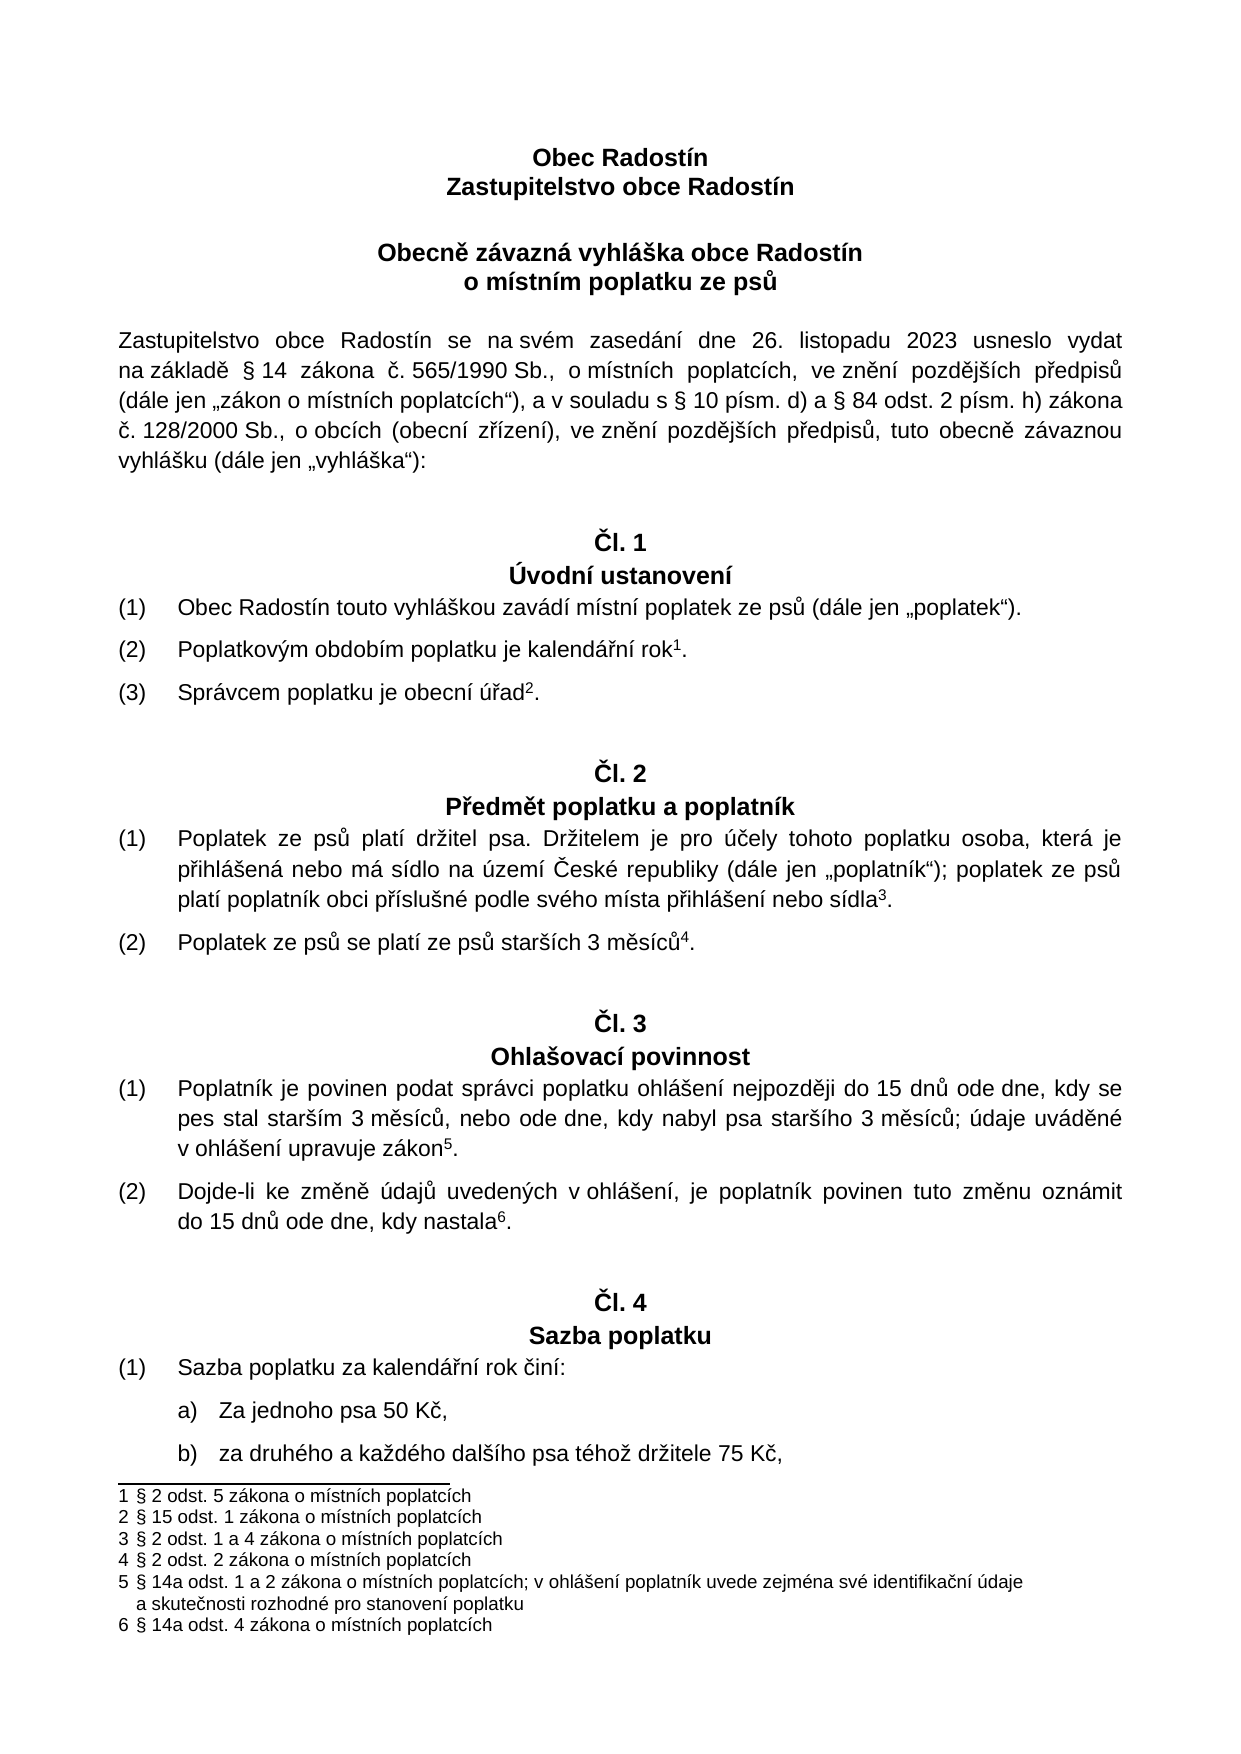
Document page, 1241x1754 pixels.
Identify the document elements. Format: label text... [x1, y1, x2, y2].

list § 14a odst. 4 zákona o místních poplatcích [118, 1614, 1122, 1635]
text Obec Radostín Zastupitelstvo obce Radostín [118, 143, 1122, 201]
list Správcem poplatku je obecní úřad. [118, 679, 1122, 706]
list § 2 odst. 2 zákona o místních poplatcích [118, 1549, 1122, 1571]
list Poplatek ze psů platí držitel psa. Držitelem je pro účely tohoto poplatku osoba, která je přihlášená nebo má sídlo na území České republiky (dále jen „poplatník“); poplatek ze psů platí poplatník obci příslušné podle svého místa přihlášení nebo sídla. [118, 825, 1122, 912]
list § 15 odst. 1 zákona o místních poplatcích [118, 1506, 1122, 1528]
list § 14a odst. 1 a 2 zákona o místních poplatcích; v ohlášení poplatník uvede zejména své identifikační údaje a skutečnosti rozhodné pro stanovení poplatku [118, 1571, 1122, 1614]
list Dojde-li ke změně údajů uvedených v ohlášení, je poplatník povinen tuto změnu oznámit do 15 dnů ode dne, kdy nastala. [118, 1178, 1122, 1234]
list Sazba poplatku za kalendářní rok činí: [118, 1354, 1122, 1381]
list za druhého a každého dalšího psa téhož držitele 75 Kč, [177, 1440, 1122, 1466]
subtitle Čl. 2 Předmět poplatku a poplatník [118, 759, 1122, 821]
list Obec Radostín touto vyhláškou zavádí místní poplatek ze psů (dále jen „poplatek“). [118, 594, 1122, 620]
subtitle Čl. 4 Sazba poplatku [118, 1288, 1122, 1350]
list § 2 odst. 5 zákona o místních poplatcích [118, 1484, 1122, 1506]
subtitle Čl. 3 Ohlašovací povinnost [118, 1009, 1122, 1071]
subtitle Čl. 1 Úvodní ustanovení [118, 528, 1122, 589]
list § 2 odst. 1 a 4 zákona o místních poplatcích [118, 1528, 1122, 1549]
list Poplatek ze psů se platí ze psů starších 3 měsíců. [118, 928, 1122, 955]
text Zastupitelstvo obce Radostín se na svém zasedání dne 26. listopadu 2023 usneslo vydat na základě § 14 zákona č. 565/1990 Sb., o místních poplatcích, ve znění pozdějších předpisů (dále jen „zákon o místních poplatcích“), a v souladu s § 10 písm. d) a § 84 odst. 2 písm. h) zákona č. 128/2000 Sb., o obcích (obecní zřízení), ve znění pozdějších předpisů, tuto obecně závaznou vyhlášku (dále jen „vyhláška“): [118, 327, 1122, 474]
list Poplatník je povinen podat správci poplatku ohlášení nejpozději do 15 dnů ode dne, kdy se pes stal starším 3 měsíců, nebo ode dne, kdy nabyl psa staršího 3 měsíců; údaje uváděné v ohlášení upravuje zákon. [118, 1075, 1122, 1162]
list Poplatkovým obdobím poplatku je kalendářní rok. [118, 636, 1122, 663]
subtitle Obecně závazná vyhláška obce Radostín o místním poplatku ze psů [118, 238, 1122, 295]
list Za jednoho psa 50 Kč, [177, 1397, 1122, 1423]
